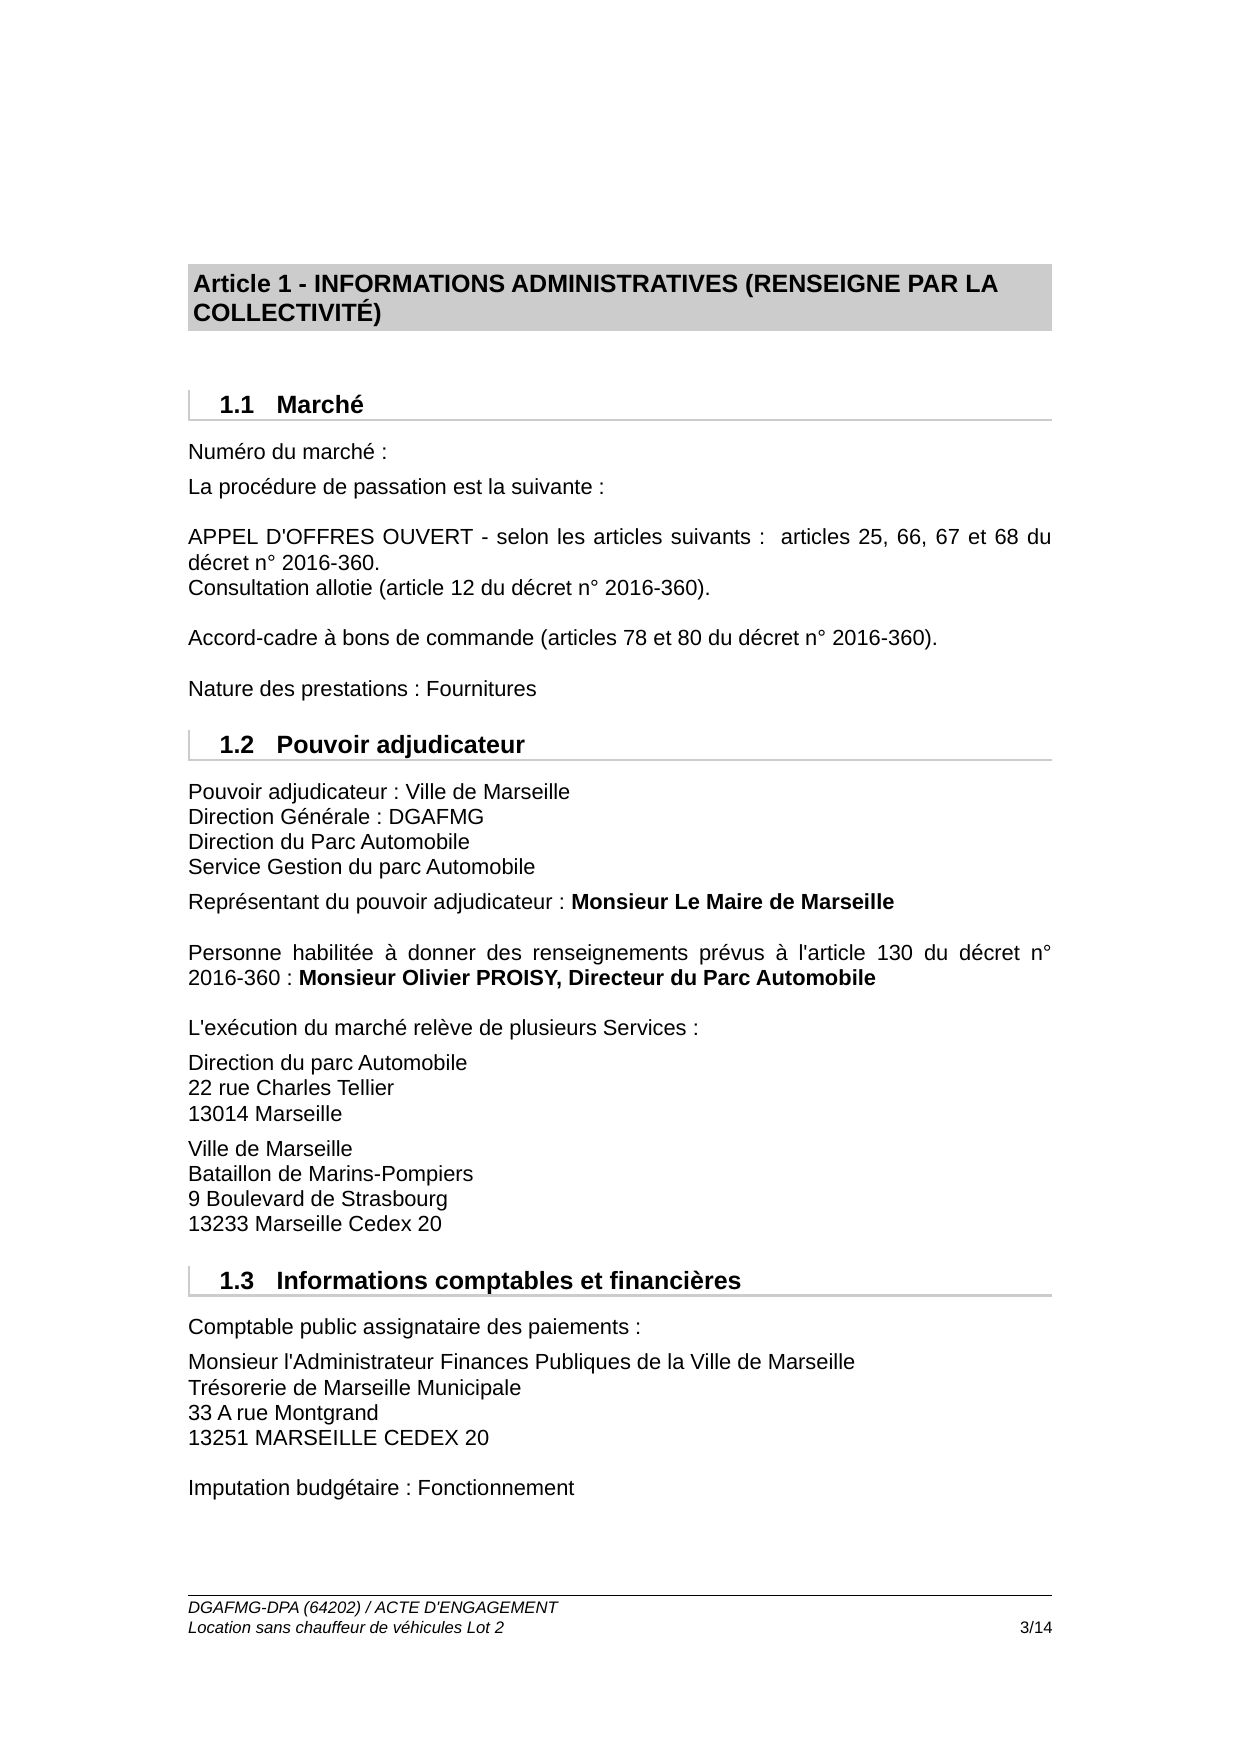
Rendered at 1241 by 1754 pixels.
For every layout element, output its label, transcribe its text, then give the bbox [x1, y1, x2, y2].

text L'exécution du marché relève de plusieurs Services : [188, 1015, 1052, 1040]
text Ville de Marseille [188, 1135, 1052, 1161]
text 22 rue Charles Tellier [188, 1075, 1052, 1101]
text Direction du Parc Automobile [188, 829, 1052, 854]
text 13233 Marseille Cedex 20 [188, 1211, 1052, 1236]
subtitle Informations comptables et financières [190, 1266, 1052, 1294]
text Trésorerie de Marseille Municipale [188, 1374, 1052, 1399]
text 33 A rue Montgrand [188, 1399, 1052, 1425]
text Service Gestion du parc Automobile [188, 854, 1052, 879]
text Monsieur l'Administrateur Finances Publiques de la Ville de Marseille [188, 1349, 1052, 1374]
text Accord-cadre à bons de commande (articles 78 et 80 du décret n° 2016-360). [188, 625, 1052, 650]
text Nature des prestations : Fournitures [188, 675, 1052, 701]
subtitle INFORMATIONS ADMINISTRATIVES (RENSEIGNE PAR LA COLLECTIVITÉ) [190, 266, 1050, 329]
text La procédure de passation est la suivante : [188, 474, 1052, 499]
text Pouvoir adjudicateur : Ville de Marseille [188, 779, 1052, 804]
text Direction du parc Automobile [188, 1050, 1052, 1075]
text Imputation budgétaire : Fonctionnement [188, 1475, 1052, 1500]
text Représentant du pouvoir adjudicateur : Monsieur Le Maire de Marseille [188, 889, 1052, 914]
text Consultation allotie (article 12 du décret n° 2016-360). [188, 574, 1052, 600]
text Bataillon de Marins-Pompiers [188, 1161, 1052, 1186]
text Comptable public assignataire des paiements : [188, 1314, 1052, 1339]
text Personne habilitée à donner des renseignements prévus à l'article 130 du décret n° 2016-360 : Monsieur Olivier PROISY, Directeur du Parc Automobile [188, 939, 1052, 990]
subtitle Pouvoir adjudicateur [190, 730, 1052, 759]
text Direction Générale : DGAFMG [188, 804, 1052, 829]
text Numéro du marché : [188, 439, 1052, 464]
text APPEL D'OFFRES OUVERT - selon les articles suivants : articles 25, 66, 67 et 68 du décret n° 2016-360. [188, 524, 1052, 574]
subtitle Marché [190, 390, 1052, 419]
text 9 Boulevard de Strasbourg [188, 1186, 1052, 1211]
text 13014 Marseille [188, 1101, 1052, 1126]
text 13251 MARSEILLE CEDEX 20 [188, 1425, 1052, 1450]
